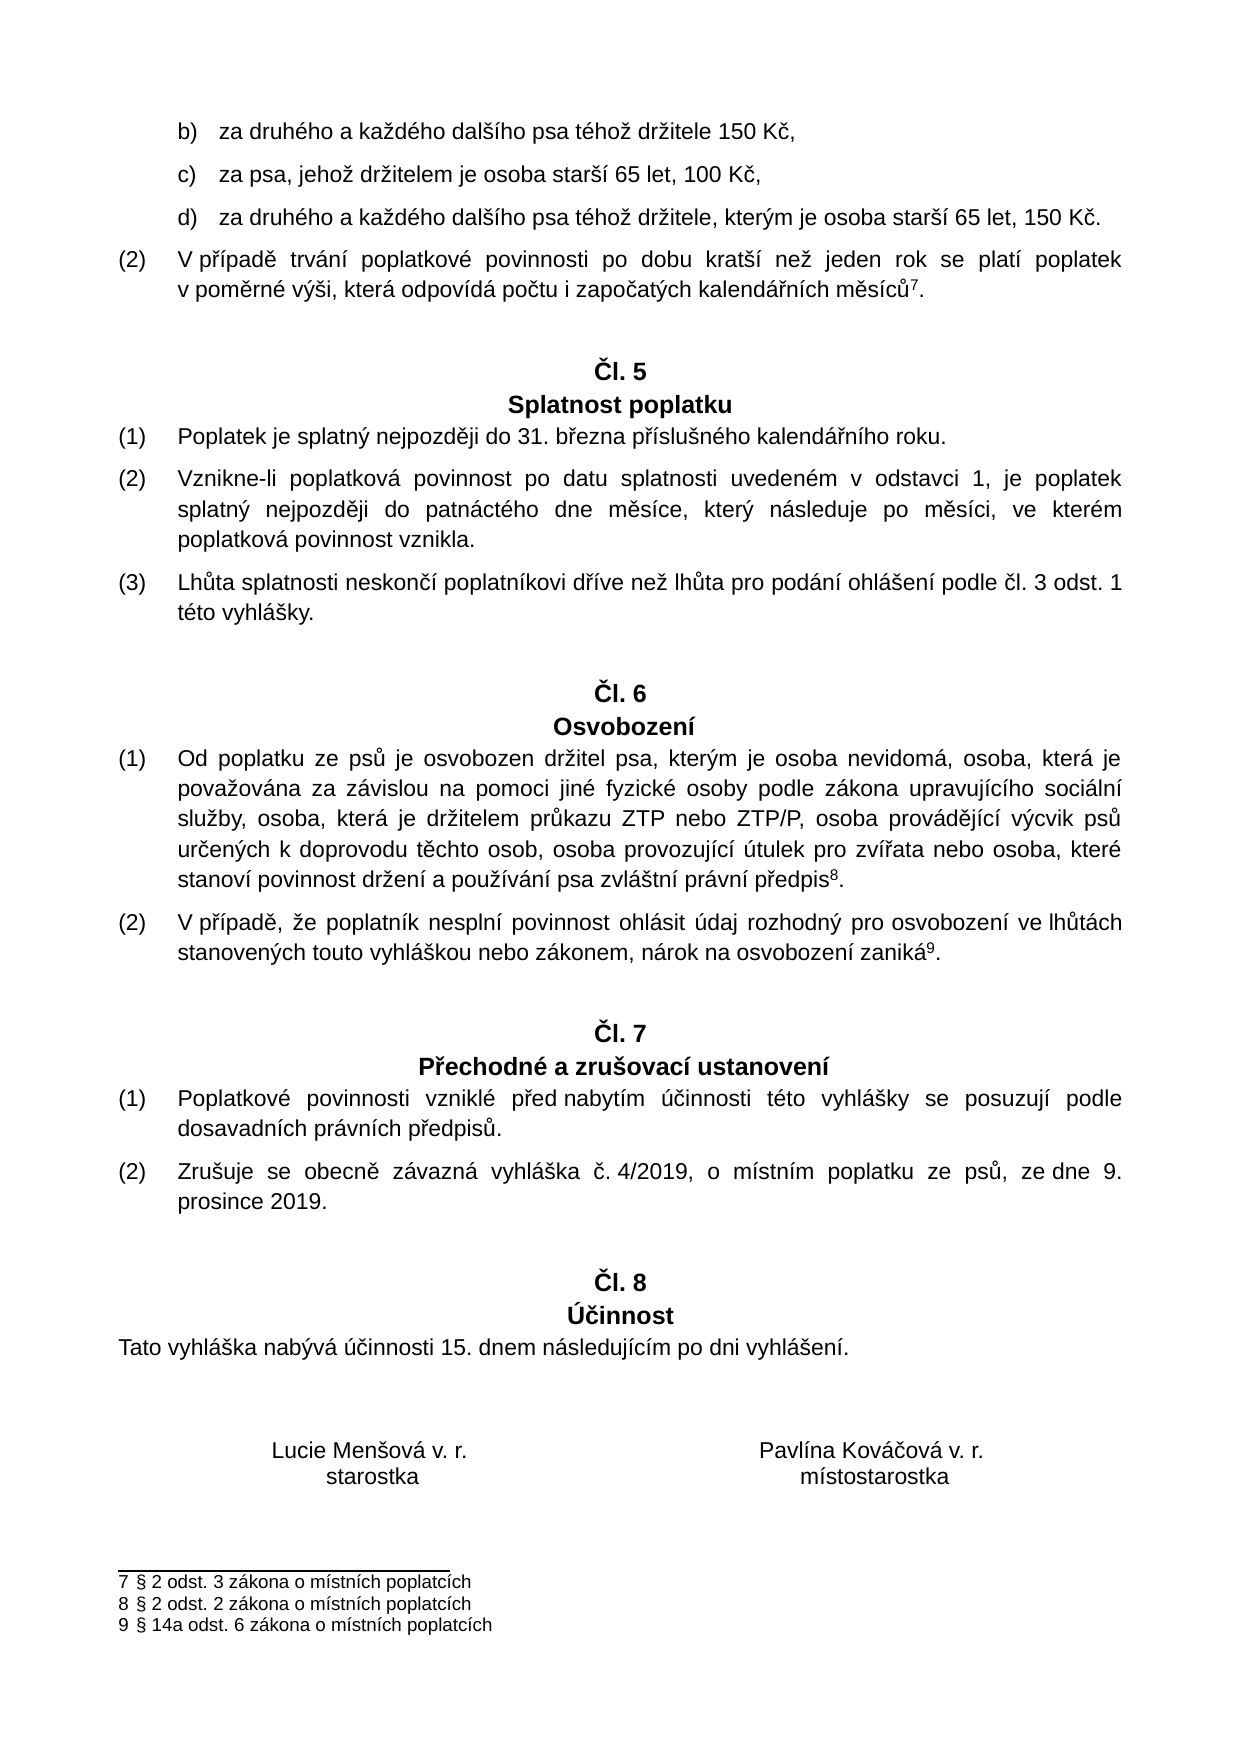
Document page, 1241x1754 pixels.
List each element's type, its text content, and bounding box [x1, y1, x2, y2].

list § 2 odst. 3 zákona o místních poplatcích [118, 1571, 1122, 1592]
list § 2 odst. 2 zákona o místních poplatcích [118, 1592, 1122, 1614]
list Poplatek je splatný nejpozději do 31. března příslušného kalendářního roku. [118, 423, 1122, 449]
list § 14a odst. 6 zákona o místních poplatcích [118, 1614, 1122, 1635]
table_header Pavlína Kováčová v. r. místostarostka [620, 1377, 1122, 1495]
list za druhého a každého dalšího psa téhož držitele, kterým je osoba starší 65 let, 150 Kč. [177, 203, 1122, 230]
subtitle Čl. 6 Osvobození [118, 679, 1122, 741]
list V případě trvání poplatkové povinnosti po dobu kratší než jeden rok se platí poplatek v poměrné výši, která odpovídá počtu i započatých kalendářních měsíců. [118, 246, 1122, 303]
list za psa, jehož držitelem je osoba starší 65 let, 100 Kč, [177, 161, 1122, 187]
list Vznikne-li poplatková povinnost po datu splatnosti uvedeném v odstavci 1, je poplatek splatný nejpozději do patnáctého dne měsíce, který následuje po měsíci, ve kterém poplatková povinnost vznikla. [118, 465, 1122, 552]
list Od poplatku ze psů je osvobozen držitel psa, kterým je osoba nevidomá, osoba, která je považována za závislou na pomoci jiné fyzické osoby podle zákona upravujícího sociální služby, osoba, která je držitelem průkazu ZTP nebo ZTP/P, osoba provádějící výcvik psů určených k doprovodu těchto osob, osoba provozující útulek pro zvířata nebo osoba, které stanoví povinnost držení a používání psa zvláštní právní předpis. [118, 745, 1122, 892]
text Tato vyhláška nabývá účinnosti 15. dnem následujícím po dni vyhlášení. [118, 1334, 1122, 1361]
list V případě, že poplatník nesplní povinnost ohlásit údaj rozhodný pro osvobození ve lhůtách stanovených touto vyhláškou nebo zákonem, nárok na osvobození zaniká. [118, 908, 1122, 965]
list Zrušuje se obecně závazná vyhláška č. 4/2019, o místním poplatku ze psů, ze dne 9. prosince 2019. [118, 1158, 1122, 1214]
list Lhůta splatnosti neskončí poplatníkovi dříve než lhůta pro podání ohlášení podle čl. 3 odst. 1 této vyhlášky. [118, 568, 1122, 625]
subtitle Čl. 8 Účinnost [118, 1268, 1122, 1330]
list Poplatkové povinnosti vzniklé před nabytím účinnosti této vyhlášky se posuzují podle dosavadních právních předpisů. [118, 1085, 1122, 1142]
list za druhého a každého dalšího psa téhož držitele 150 Kč, [177, 118, 1122, 144]
table_header Lucie Menšová v. r. starostka [118, 1377, 620, 1495]
subtitle Čl. 5 Splatnost poplatku [118, 357, 1122, 418]
subtitle Čl. 7 Přechodné a zrušovací ustanovení [118, 1019, 1122, 1081]
